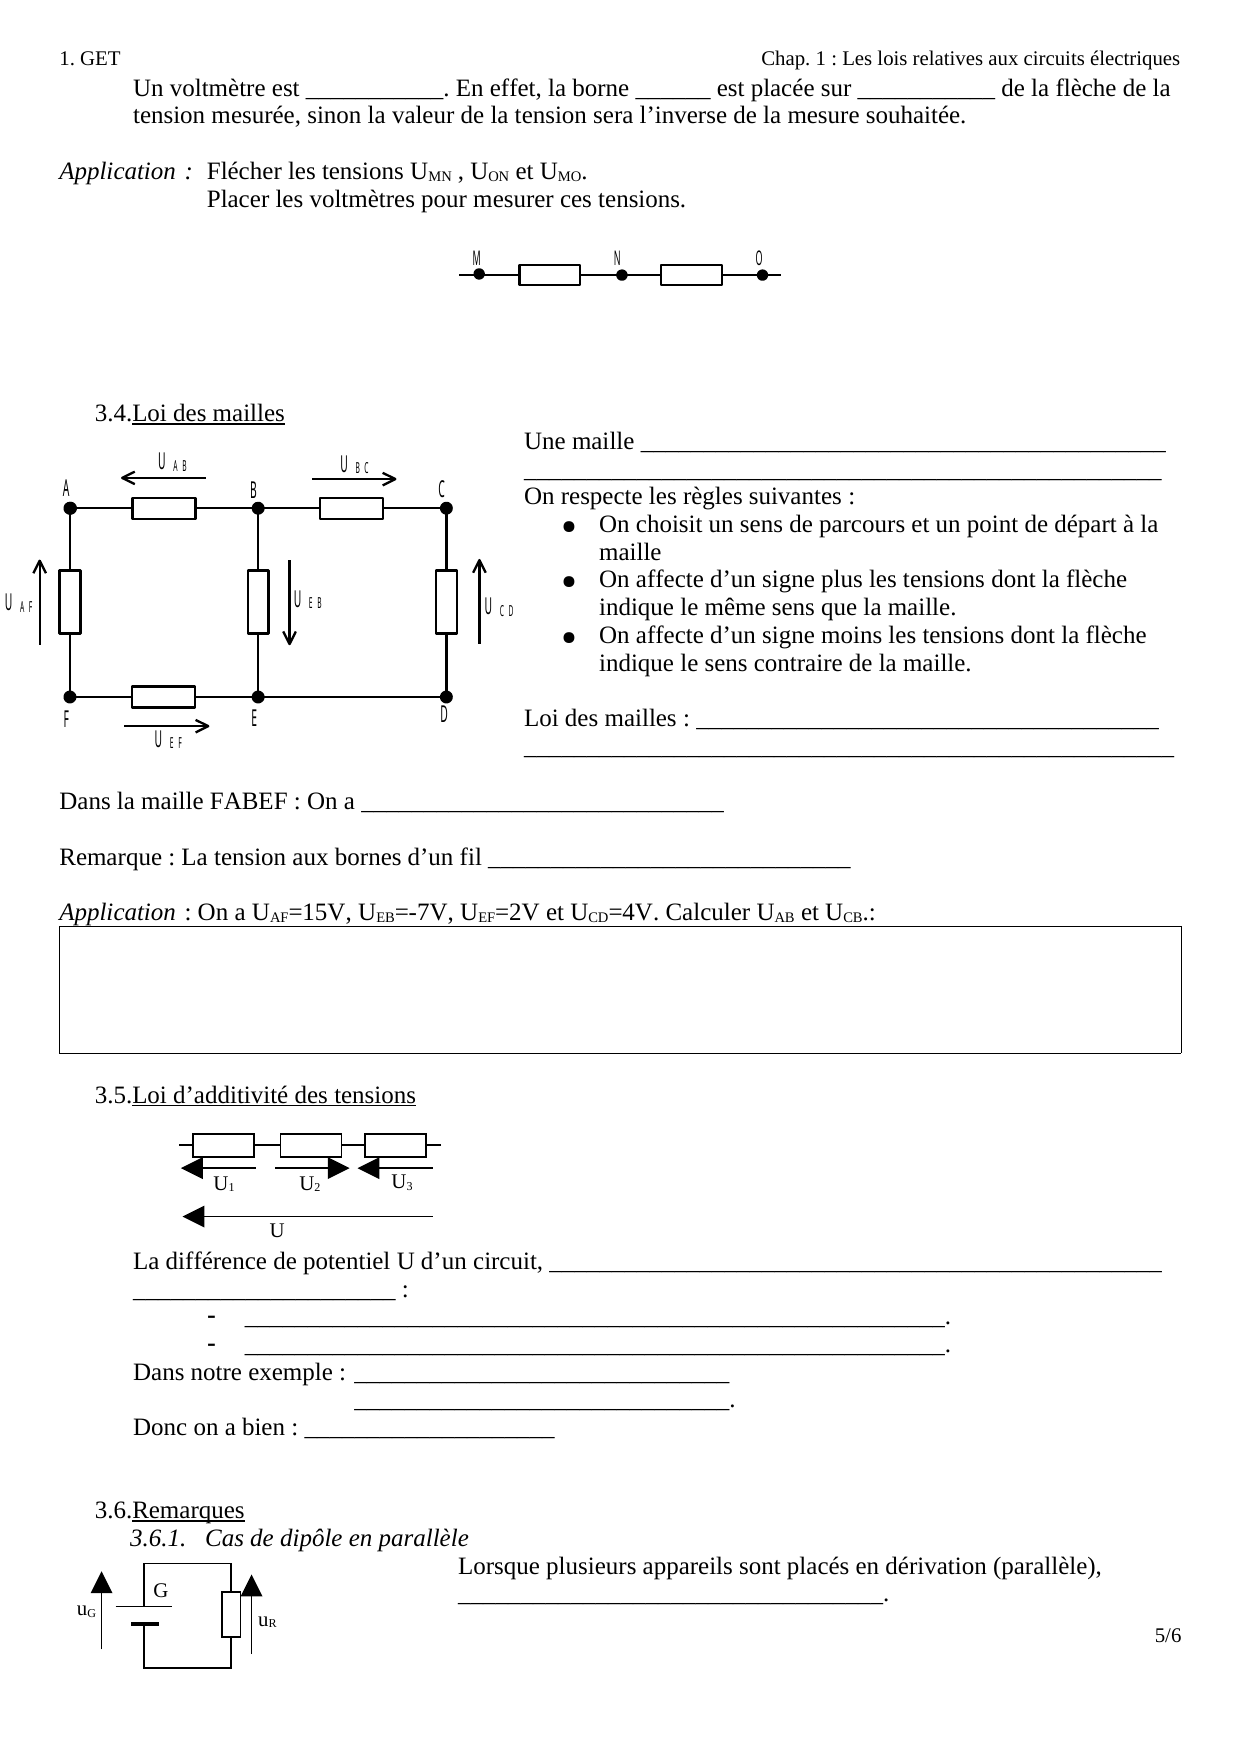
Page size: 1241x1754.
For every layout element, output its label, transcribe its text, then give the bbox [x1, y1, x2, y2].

text ____________________________________________________ [59, 732, 1181, 759]
text G [153, 1579, 186, 1602]
text Loi des mailles : _____________________________________ [59, 704, 1181, 732]
text La différence de potentiel U d’un circuit, _________________________________________________ [133, 1247, 1181, 1275]
text On respecte les règles suivantes : [59, 482, 1181, 510]
text uG [77, 1597, 109, 1620]
list On affecte d’un signe plus les tensions dont la flèche indique le même sens que la maille. [97, 566, 257, 621]
text Dans notre exemple : ______________________________ [59, 1358, 1181, 1386]
list On affecte d’un signe plus les tensions dont la flèche indique le même sens que la maille. [291, 566, 445, 621]
text Dans la maille FABEF : On a _____________________________ [59, 787, 1181, 815]
text uR [258, 1607, 291, 1631]
list [259, 510, 445, 566]
list Loi d’additivité des tensions [94, 1081, 1181, 1108]
list Remarques [94, 1496, 1181, 1524]
text Donc on a bien : ____________________ [59, 1413, 1181, 1441]
text Lorsque plusieurs appareils sont placés en dérivation (parallèle), __________________________________. [458, 1552, 1181, 1607]
text ______________________________. [133, 1386, 1181, 1413]
text _____________________ : [133, 1275, 1181, 1302]
text Placer les voltmètres pour mesurer ces tensions. [59, 185, 1181, 212]
table_header [60, 927, 1181, 1053]
list On affecte d’un signe moins les tensions dont la flèche indique le sens contraire de la maille. [448, 621, 1181, 676]
text Un voltmètre est ___________. En effet, la borne ______ est placée sur ___________ de la flèche de la tension mesurée, sinon la valeur de la tension sera l’inverse de la mesure souhaitée. [133, 74, 1181, 129]
list Loi des mailles [94, 399, 1181, 427]
list [259, 621, 445, 676]
text Une maille __________________________________________ [59, 427, 1181, 455]
text ___________________________________________________ [59, 455, 1181, 482]
text Application : On a UAF=15V, UEB=-7V, UEF=2V et UCD=4V. Calculer UAB et UCB.: [59, 898, 1181, 926]
list On choisit un sens de parcours et un point de départ à la maille [448, 510, 1181, 566]
list ________________________________________________________. [207, 1330, 1181, 1358]
text Application : Flécher les tensions UMN , UON et UMO. [59, 157, 1181, 185]
list [97, 510, 257, 566]
list [97, 621, 257, 676]
list ________________________________________________________. [207, 1302, 1181, 1330]
list On affecte d’un signe plus les tensions dont la flèche indique le même sens que la maille. [481, 566, 1181, 621]
text Remarque : La tension aux bornes d’un fil _____________________________ [59, 843, 1181, 870]
list Cas de dipôle en parallèle [130, 1524, 1181, 1552]
